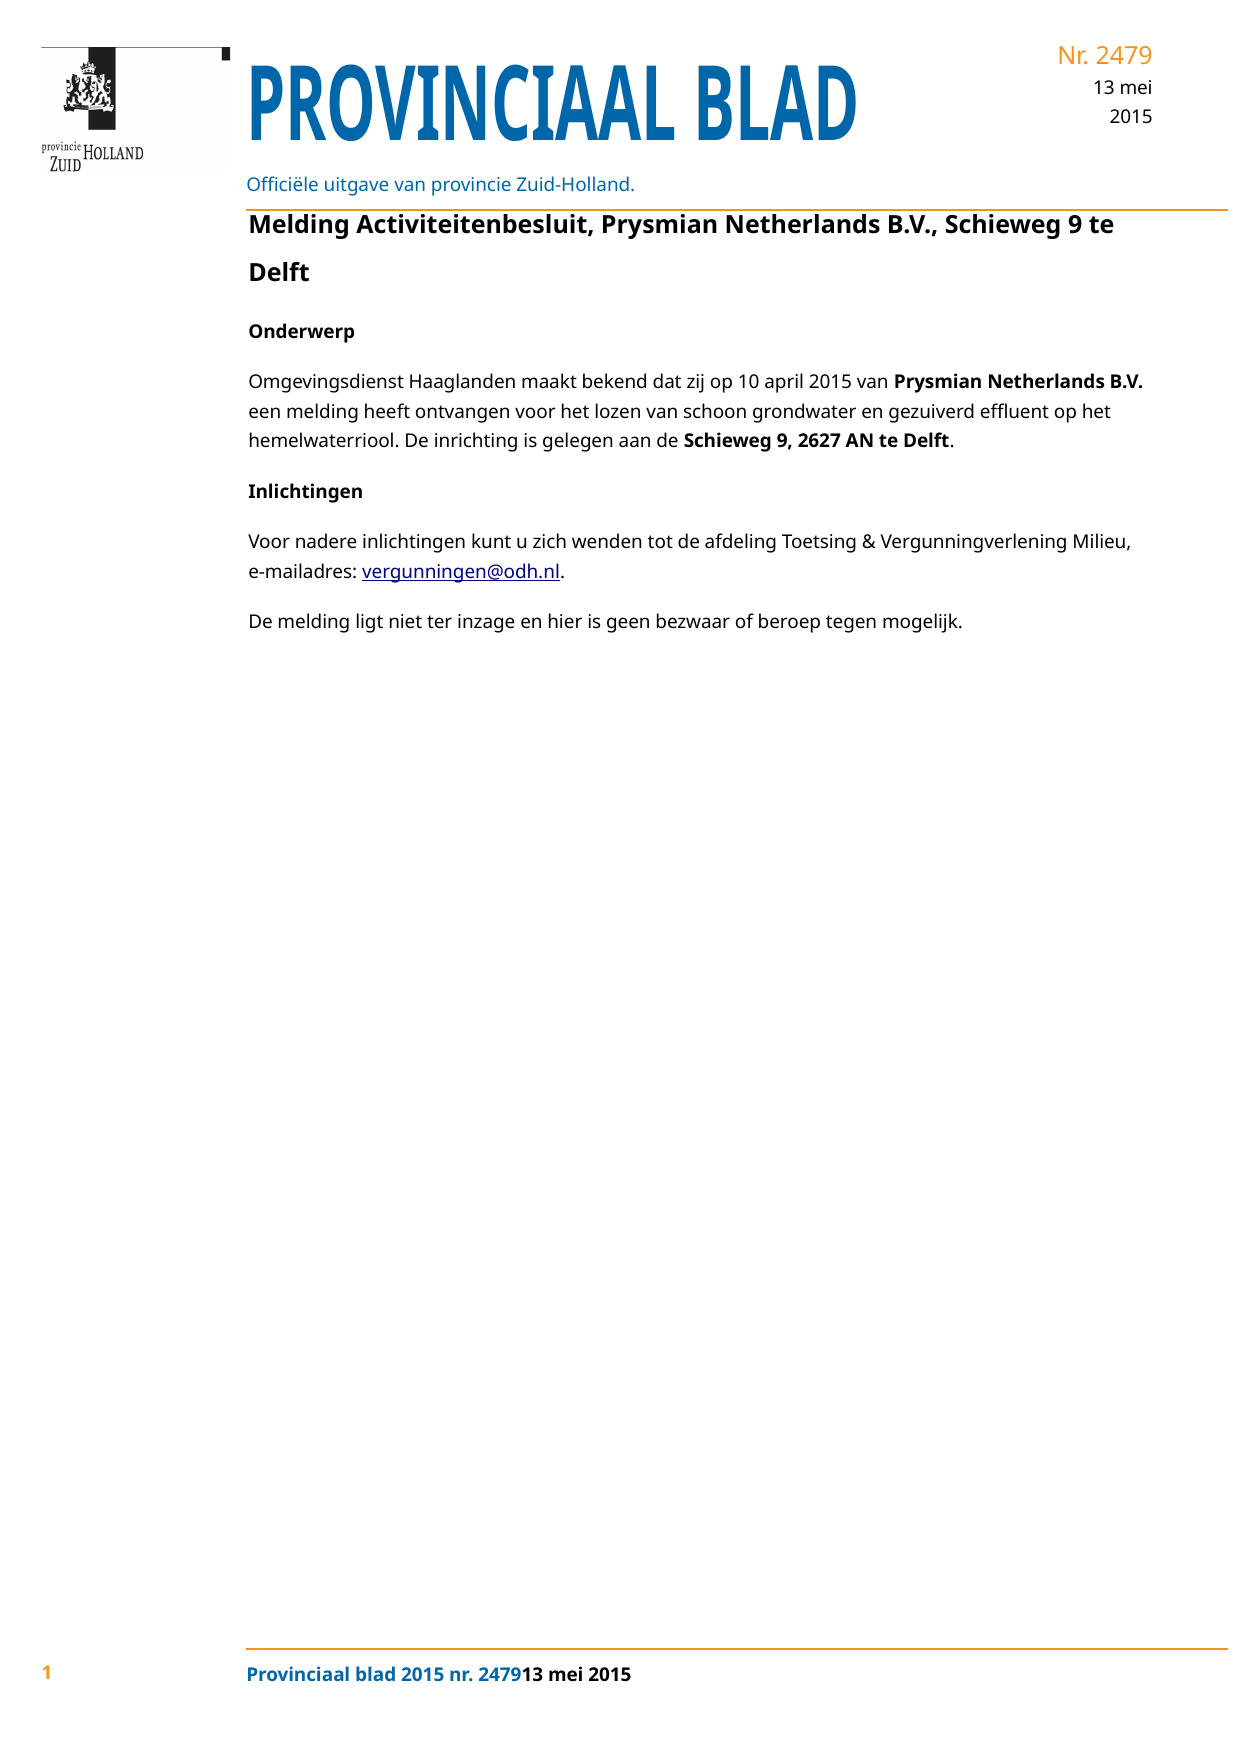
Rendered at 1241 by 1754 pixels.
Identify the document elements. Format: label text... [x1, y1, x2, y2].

text Omgevingsdienst Haaglanden maakt bekend dat zij op 10 april 2015 van Prysmian Netherlands B.V. een melding heeft ontvangen voor het lozen van schoon grondwater en gezuiverd effluent op het hemelwaterriool. De inrichting is gelegen aan de Schieweg 9, 2627 AN te Delft. [248, 368, 1152, 453]
text Melding Activiteitenbesluit, Prysmian Netherlands B.V., Schieweg 9 te Delft [248, 211, 1152, 288]
text Voor nadere inlichtingen kunt u zich wenden tot de afdeling Toetsing & Vergunningverlening Milieu, e-mailadres: vergunningen@odh.nl. [248, 528, 1152, 584]
text Inlichtingen [248, 478, 1152, 504]
text De melding ligt niet ter inzage en hier is geen bezwaar of beroep tegen mogelijk. [248, 608, 1152, 634]
text Onderwerp [248, 318, 1152, 344]
picture [41, 47, 231, 172]
